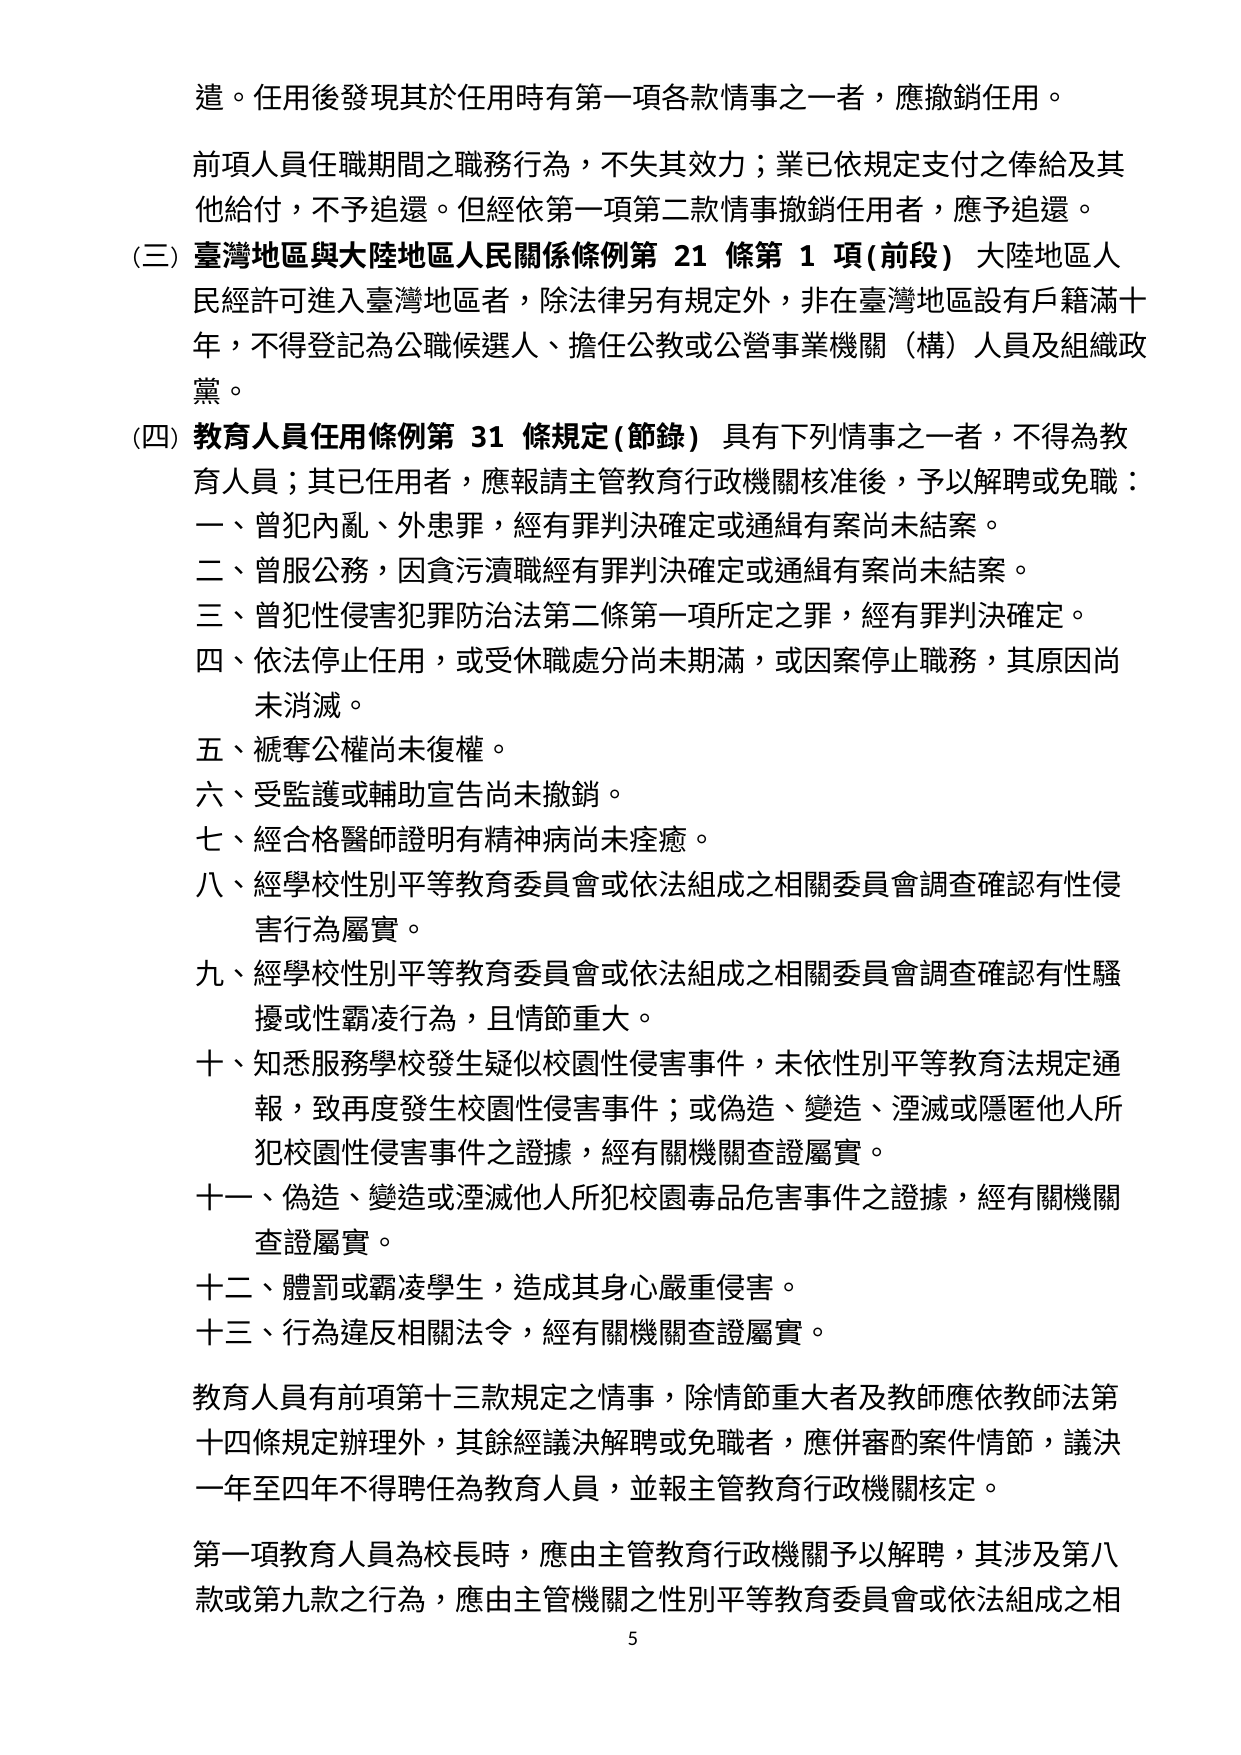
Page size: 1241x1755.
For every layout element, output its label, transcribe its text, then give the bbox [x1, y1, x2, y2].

text 六、受監護或輔助宣告尚未撤銷。 [195, 772, 1136, 814]
text 遣。任用後發現其於任用時有第一項各款情事之一者，應撤銷任用。 [192, 75, 1136, 117]
text 十三、行為違反相關法令，經有關機關查證屬實。 [195, 1309, 1136, 1352]
text 八、經學校性別平等教育委員會或依法組成之相關委員會調查確認有性侵害行為屬實。 [195, 861, 1136, 948]
text 九、經學校性別平等教育委員會或依法組成之相關委員會調查確認有性騷擾或性霸凌行為，且情節重大。 [195, 951, 1136, 1038]
text 四、依法停止任用，或受休職處分尚未期滿，或因案停止職務，其原因尚未消滅。 [195, 637, 1136, 724]
text 第一項教育人員為校長時，應由主管教育行政機關予以解聘，其涉及第八款或第九款之行為，應由主管機關之性別平等教育委員會或依法組成之相 [192, 1531, 1136, 1619]
text 十一、偽造、變造或湮滅他人所犯校園毒品危害事件之證據，經有關機關查證屬實。 [195, 1175, 1136, 1262]
text 三、曾犯性侵害犯罪防治法第二條第一項所定之罪，經有罪判決確定。 [195, 593, 1136, 635]
text 教育人員有前項第十三款規定之情事，除情節重大者及教師應依教師法第十四條規定辦理外，其餘經議決解聘或免職者，應併審酌案件情節，議決一年至四年不得聘任為教育人員，並報主管教育行政機關核定。 [192, 1375, 1136, 1508]
text （三）臺灣地區與大陸地區人民關係條例第 21 條第 1 項(前段) 大陸地區人民經許可進入臺灣地區者，除法律另有規定外，非在臺灣地區設有戶籍滿十年，不得登記為公職候選人、擔任公教或公營事業機關（構）人員及組織政黨。 [118, 232, 1149, 410]
text （四）教育人員任用條例第 31 條規定(節錄) 具有下列情事之一者，不得為教育人員；其已任用者，應報請主管教育行政機關核准後，予以解聘或免職： [118, 413, 1136, 501]
text 七、經合格醫師證明有精神病尚未痊癒。 [195, 817, 1136, 859]
text 十二、體罰或霸凌學生，造成其身心嚴重侵害。 [195, 1264, 1136, 1307]
text 五、褫奪公權尚未復權。 [195, 727, 1136, 769]
text 二、曾服公務，因貪污瀆職經有罪判決確定或通緝有案尚未結案。 [195, 548, 1136, 590]
text 十、知悉服務學校發生疑似校園性侵害事件，未依性別平等教育法規定通報，致再度發生校園性侵害事件；或偽造、變造、湮滅或隱匿他人所犯校園性侵害事件之證據，經有關機關查證屬實。 [195, 1041, 1136, 1172]
text 前項人員任職期間之職務行為，不失其效力；業已依規定支付之俸給及其他給付，不予追還。但經依第一項第二款情事撤銷任用者，應予追還。 [192, 141, 1136, 228]
text 一、曾犯內亂、外患罪，經有罪判決確定或通緝有案尚未結案。 [195, 503, 1136, 545]
